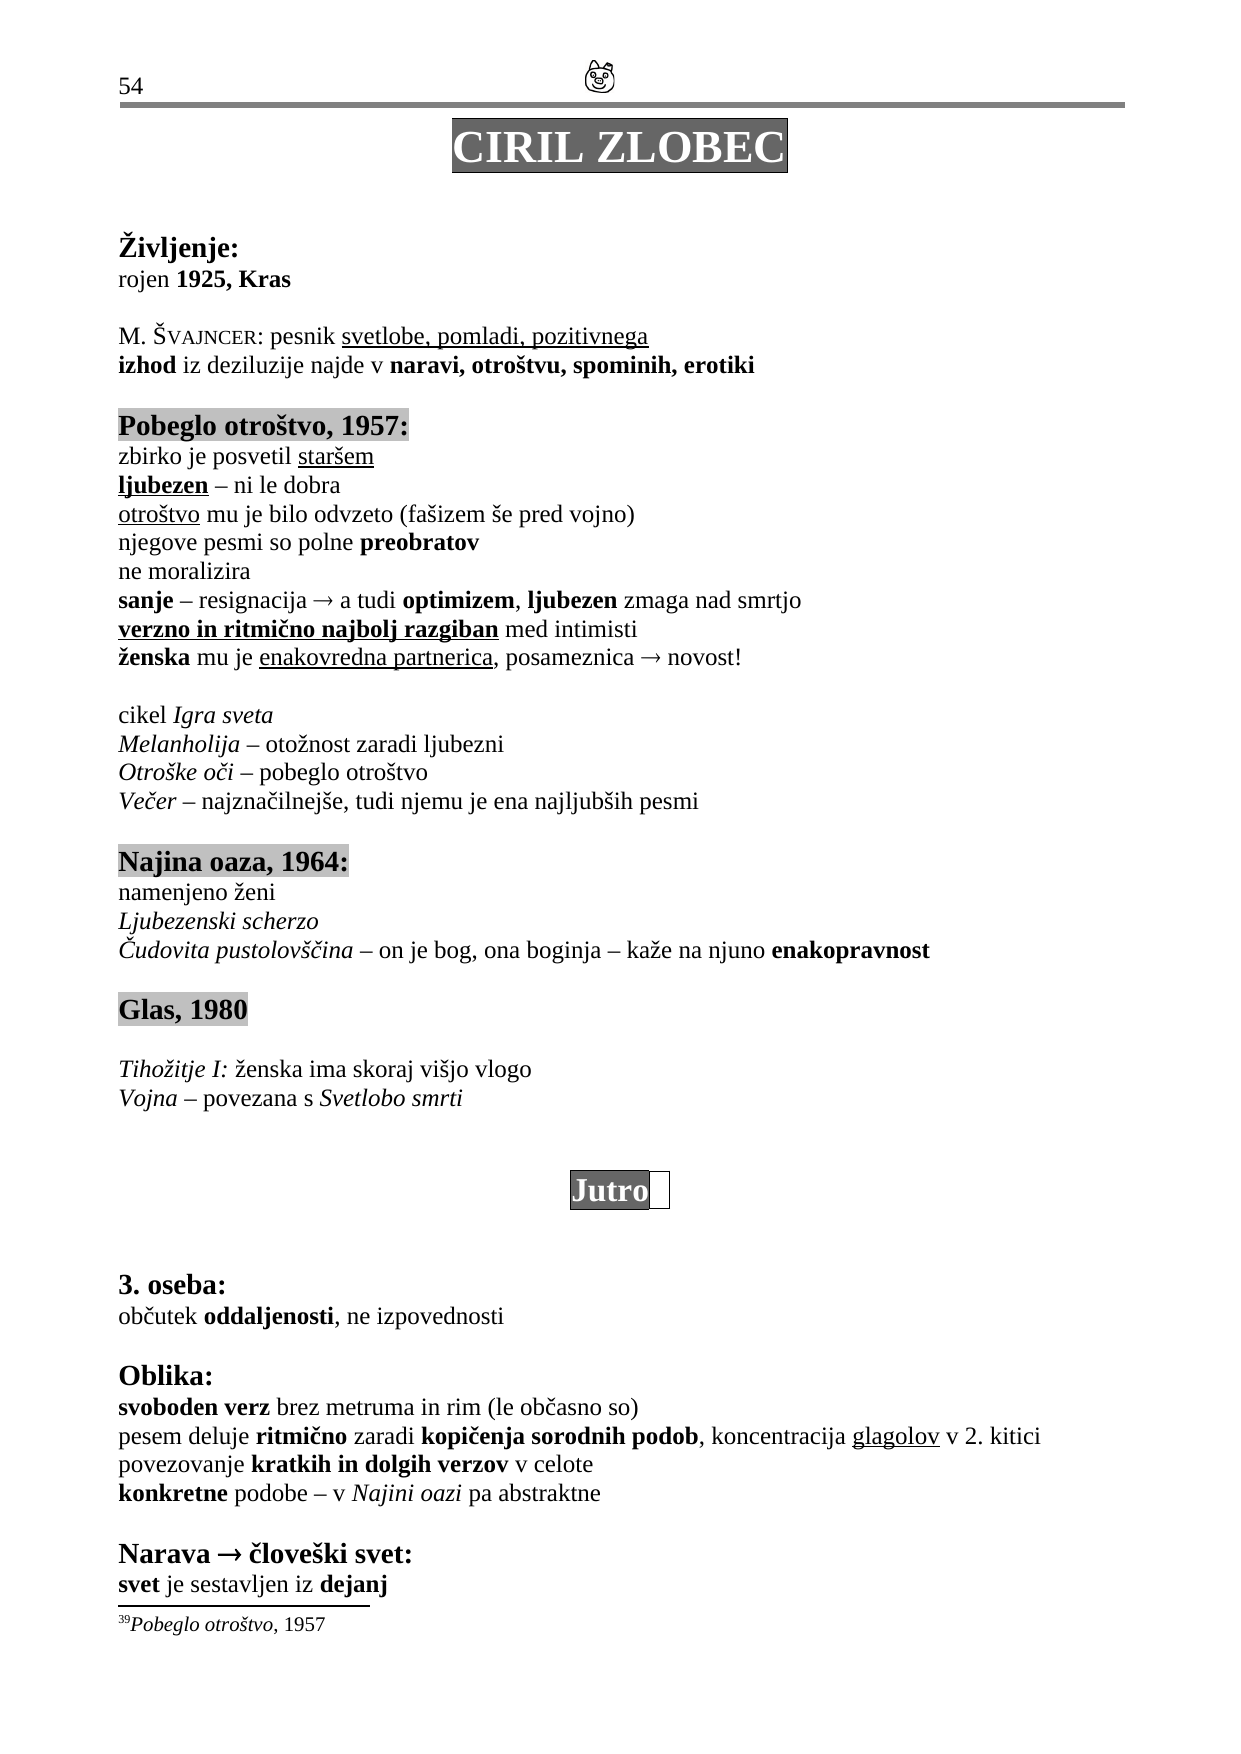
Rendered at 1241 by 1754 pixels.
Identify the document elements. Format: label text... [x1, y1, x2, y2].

text njegove pesmi so polne preobratov [118, 527, 1122, 556]
text Najina oaza, 1964: [118, 844, 1122, 877]
text verzno in ritmično najbolj razgiban med intimisti [118, 614, 1122, 642]
text zbirko je posvetil staršem [118, 441, 1122, 470]
subtitle Ljubezenski scherzo [118, 906, 1122, 935]
text Življenje: [118, 230, 1122, 264]
text rojen 1925, Kras [118, 264, 1122, 293]
text Glas, 1980 [118, 992, 1122, 1026]
text 3. oseba: [118, 1267, 1122, 1301]
text CIRIL ZLOBEC [788, 118, 1122, 173]
text ne moralizira [118, 556, 1122, 585]
text konkretne podobe – v Najini oazi pa abstraktne [118, 1478, 1122, 1507]
text Tihožitje I: ženska ima skoraj višjo vlogo [118, 1054, 1122, 1083]
text namenjeno ženi [118, 877, 1122, 906]
text Otroške oči – pobeglo otroštvo [118, 757, 1122, 786]
text svoboden verz brez metruma in rim (le občasno so) [118, 1392, 1122, 1421]
text otroštvo mu je bilo odvzeto (fašizem še pred vojno) [118, 499, 1122, 527]
text Oblika: [118, 1358, 1122, 1392]
text M. Švajncer: pesnik svetlobe, pomladi, pozitivnega [118, 321, 1122, 350]
text izhod iz deziluzije najde v naravi, otroštvu, spominih, erotiki [118, 350, 1122, 379]
text Melanholija – otožnost zaradi ljubezni [118, 729, 1122, 757]
text CIRIL ZLOBEC [118, 118, 452, 173]
text Pobeglo otroštvo, 1957: [118, 408, 1122, 441]
text občutek oddaljenosti, ne izpovednosti [118, 1301, 1122, 1330]
text ljubezen – ni le dobra [118, 470, 1122, 499]
text ženska mu je enakovredna partnerica, posameznica  novost! [118, 642, 1122, 671]
text Čudovita pustolovščina – on je bog, ona boginja – kaže na njuno enakopravnost [118, 935, 1122, 963]
text Večer – najznačilnejše, tudi njemu je ena najljubših pesmi [118, 786, 1122, 815]
text cikel Igra sveta [118, 700, 1122, 729]
text sanje – resignacija  a tudi optimizem, ljubezen zmaga nad smrtjo [118, 585, 1122, 614]
text povezovanje kratkih in dolgih verzov v celote [118, 1449, 1122, 1478]
text Pobeglo otroštvo, 1957 [118, 1612, 1122, 1636]
text Jutro [118, 1169, 1122, 1210]
text pesem deluje ritmično zaradi kopičenja sorodnih podob, koncentracija glagolov v 2. kitici [118, 1421, 1122, 1449]
text svet je sestavljen iz dejanj [118, 1569, 1122, 1598]
text Narava  človeški svet: [118, 1536, 1122, 1569]
text Vojna – povezana s Svetlobo smrti [118, 1083, 1122, 1112]
